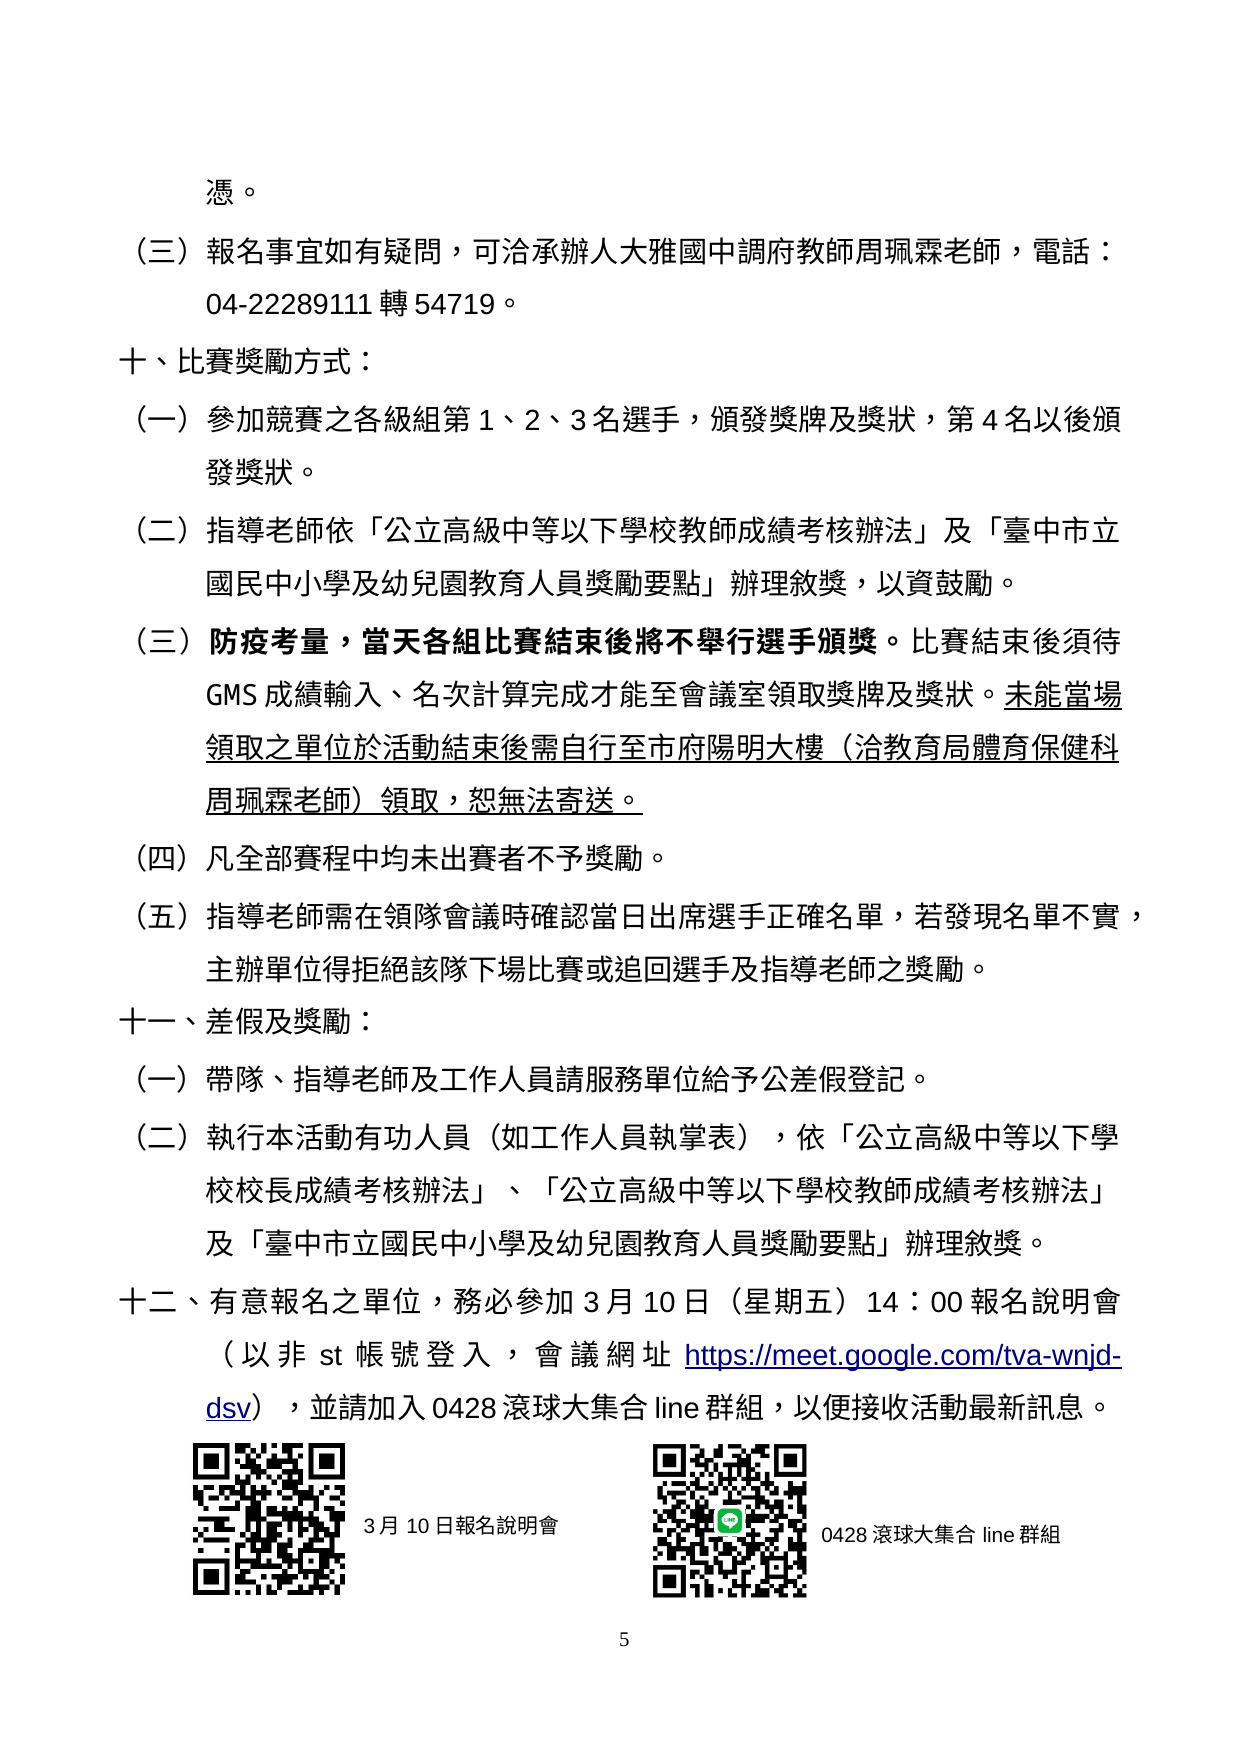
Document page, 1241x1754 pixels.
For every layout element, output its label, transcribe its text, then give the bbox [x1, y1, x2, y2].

text （三）防疫考量，當天各組比賽結束後將不舉行選手頒獎。比賽結束後須待GMS成績輸入、名次計算完成才能至會議室領取獎牌及獎狀。未能當場領取之單位於活動結束後需自行至市府陽明大樓（洽教育局體育保健科周珮霖老師）領取，恕無法寄送。 [118, 619, 1122, 819]
text 十二、有意報名之單位，務必參加3月10日（星期五）14：00報名說明會（以非st帳號登入，會議網址https://meet.google.com/tva-wnjd-dsv），並請加入0428滾球大集合line群組，以便接收活動最新訊息。 [118, 1278, 1122, 1426]
text 憑。 [118, 170, 1122, 212]
text （四）凡全部賽程中均未出賽者不予獎勵。 [118, 835, 1122, 877]
text （二）指導老師依「公立高級中等以下學校教師成績考核辦法」及「臺中市立國民中小學及幼兒園教育人員獎勵要點」辦理敘獎，以資鼓勵。 [118, 508, 1122, 603]
text 十、比賽奬勵方式： [118, 339, 1122, 381]
text （二）執行本活動有功人員（如工作人員執掌表），依「公立高級中等以下學校校長成績考核辦法」、「公立高級中等以下學校教師成績考核辦法」及「臺中市立國民中小學及幼兒園教育人員獎勵要點」辦理敘獎。 [118, 1115, 1122, 1263]
text 十一、差假及獎勵： [118, 999, 1122, 1041]
text （一）參加競賽之各級組第1、2、3名選手，頒發獎牌及獎狀，第4名以後頒發獎狀。 [118, 397, 1122, 492]
text （一）帶隊、指導老師及工作人員請服務單位給予公差假登記。 [118, 1057, 1122, 1099]
text （五）指導老師需在領隊會議時確認當日出席選手正確名單，若發現名單不實，主辦單位得拒絕該隊下場比賽或追回選手及指導老師之獎勵。 [118, 893, 1122, 988]
text （三）報名事宜如有疑問，可洽承辦人大雅國中調府教師周珮霖老師，電話：04-22289111轉54719。 [118, 228, 1122, 323]
